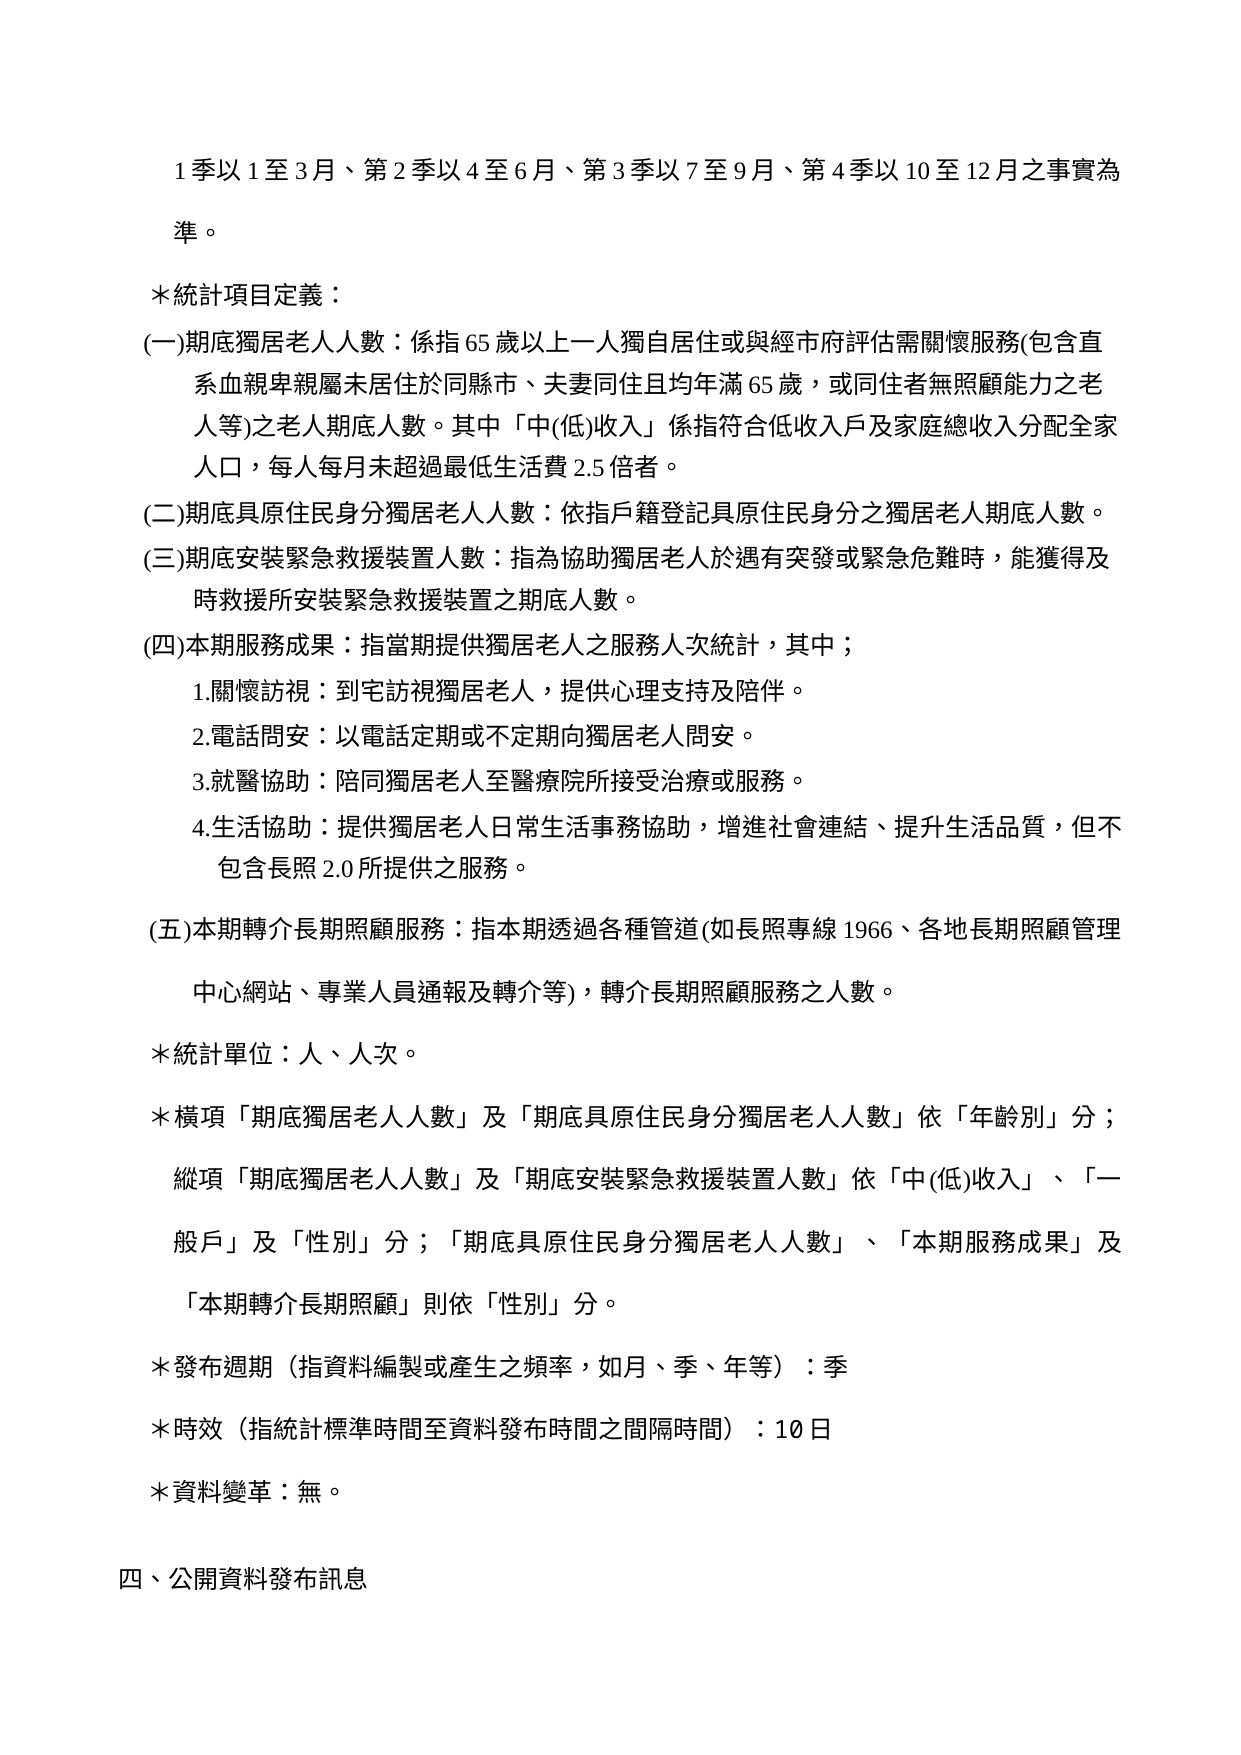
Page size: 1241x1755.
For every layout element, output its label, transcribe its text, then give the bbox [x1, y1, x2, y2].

text (四)本期服務成果：指當期提供獨居老人之服務人次統計，其中； [143, 621, 1122, 663]
text ＊統計單位：人、人次。 [149, 1011, 1122, 1074]
text 3.就醫協助：陪同獨居老人至醫療院所接受治療或服務。 [192, 757, 1122, 799]
text (五)本期轉介長期照顧服務：指本期透過各種管道(如長照專線1966、各地長期照顧管理中心網站、專業人員通報及轉介等)，轉介長期照顧服務之人數。 [149, 886, 1122, 1011]
text 2.電話問安：以電話定期或不定期向獨居老人問安。 [192, 712, 1122, 754]
text ＊橫項「期底獨居老人人數」及「期底具原住民身分獨居老人人數」依「年齡別」分；縱項「期底獨居老人人數」及「期底安裝緊急救援裝置人數」依「中(低)收入」、「一般戶」及「性別」分；「期底具原住民身分獨居老人人數」、「本期服務成果」及「本期轉介長期照顧」則依「性別」分。 [149, 1074, 1122, 1324]
text (三)期底安裝緊急救援裝置人數：指為協助獨居老人於遇有突發或緊急危難時，能獲得及時救援所安裝緊急救援裝置之期底人數。 [143, 534, 1122, 617]
text 4.生活協助：提供獨居老人日常生活事務協助，增進社會連結、提升生活品質，但不包含長照2.0所提供之服務。 [192, 803, 1122, 886]
text 四、公開資料發布訊息 [118, 1536, 1122, 1599]
text (一)期底獨居老人人數：係指65歲以上一人獨自居住或與經市府評估需關懷服務(包含直系血親卑親屬未居住於同縣市、夫妻同住且均年滿65歲，或同住者無照顧能力之老人等)之老人期底人數。其中「中(低)收入」係指符合低收入戶及家庭總收入分配全家人口，每人每月未超過最低生活費2.5倍者。 [143, 318, 1122, 485]
text ＊時效（指統計標準時間至資料發布時間之間隔時間）：10日 [149, 1386, 1122, 1449]
text (二)期底具原住民身分獨居老人人數：依指戶籍登記具原住民身分之獨居老人期底人數。 [143, 489, 1122, 530]
text 1季以1至3月、第2季以4至6月、第3季以7至9月、第4季以10至12月之事實為準。 [149, 127, 1122, 252]
text ＊資料變革：無。 [118, 1449, 1122, 1511]
text 1.關懷訪視：到宅訪視獨居老人，提供心理支持及陪伴。 [192, 667, 1122, 708]
text ＊統計項目定義： [149, 252, 1122, 314]
text ＊發布週期（指資料編製或產生之頻率，如月、季、年等）：季 [149, 1324, 1122, 1386]
